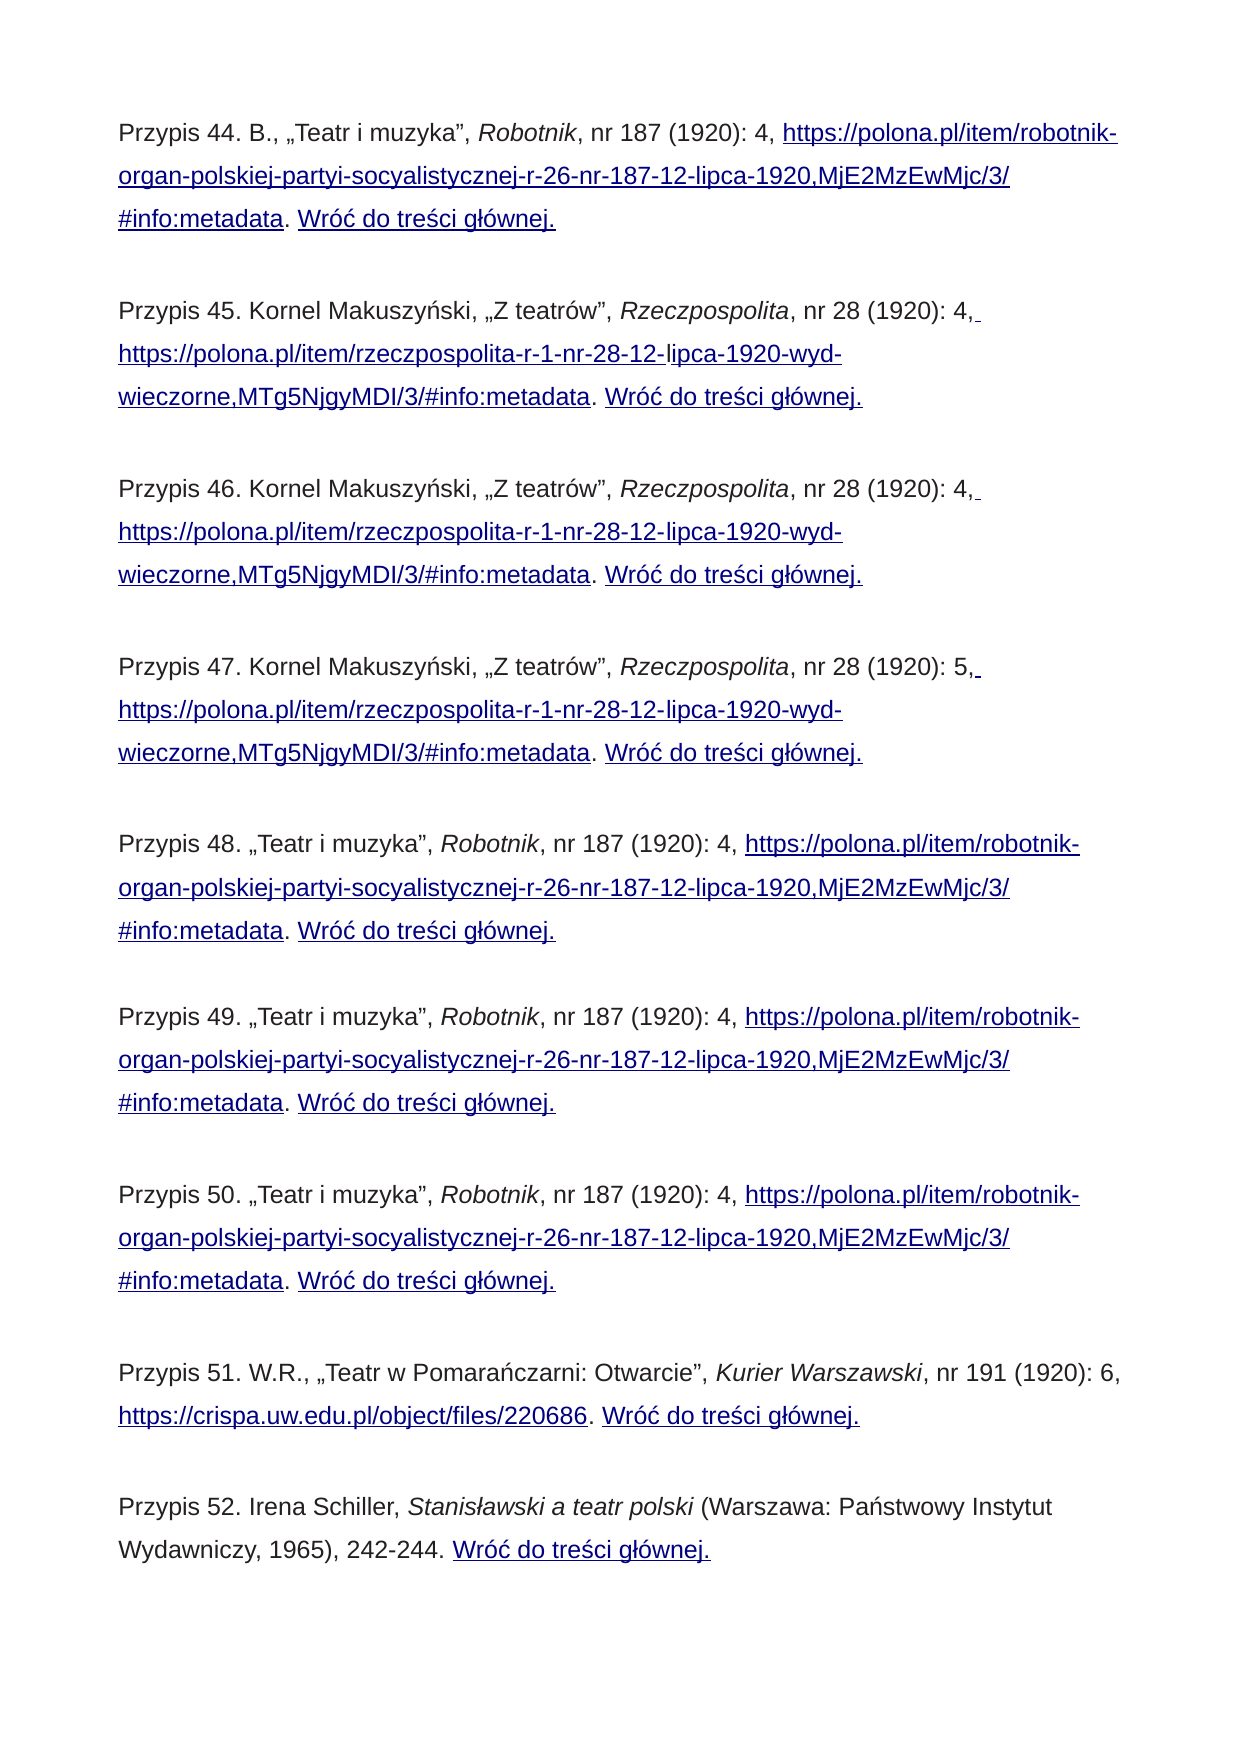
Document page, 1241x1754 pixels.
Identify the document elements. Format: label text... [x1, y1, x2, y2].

text Przypis 52. Irena Schiller, Stanisławski a teatr polski (Warszawa: Państwowy Instytut Wydawniczy, 1965), 242-244. Wróć do treści głównej. [118, 1492, 1122, 1564]
text Przypis 44. B., „Teatr i muzyka”, Robotnik, nr 187 (1920): 4, https://polona.pl/item/robotnik-organ-polskiej-partyi-socyalistycznej-r-26-nr-187-12-lipca-1920,MjE2MzEwMjc/3/#info:metadata. Wróć do treści głównej. [118, 118, 1122, 233]
text Przypis 49. „Teatr i muzyka”, Robotnik, nr 187 (1920): 4, https://polona.pl/item/robotnik-organ-polskiej-partyi-socyalistycznej-r-26-nr-187-12-lipca-1920,MjE2MzEwMjc/3/#info:metadata. Wróć do treści głównej. [118, 1002, 1122, 1117]
text Przypis 45. Kornel Makuszyński, „Z teatrów”, Rzeczpospolita, nr 28 (1920): 4, https://polona.pl/item/rzeczpospolita-r-1-nr-28-12-lipca-1920-wyd-wieczorne,MTg5NjgyMDI/3/#info:metadata. Wróć do treści głównej. [118, 296, 1122, 411]
text Przypis 48. „Teatr i muzyka”, Robotnik, nr 187 (1920): 4, https://polona.pl/item/robotnik-organ-polskiej-partyi-socyalistycznej-r-26-nr-187-12-lipca-1920,MjE2MzEwMjc/3/#info:metadata. Wróć do treści głównej. [118, 829, 1122, 944]
text Przypis 46. Kornel Makuszyński, „Z teatrów”, Rzeczpospolita, nr 28 (1920): 4, https://polona.pl/item/rzeczpospolita-r-1-nr-28-12-lipca-1920-wyd-wieczorne,MTg5NjgyMDI/3/#info:metadata. Wróć do treści głównej. [118, 474, 1122, 589]
text Przypis 50. „Teatr i muzyka”, Robotnik, nr 187 (1920): 4, https://polona.pl/item/robotnik-organ-polskiej-partyi-socyalistycznej-r-26-nr-187-12-lipca-1920,MjE2MzEwMjc/3/#info:metadata. Wróć do treści głównej. [118, 1180, 1122, 1295]
text Przypis 47. Kornel Makuszyński, „Z teatrów”, Rzeczpospolita, nr 28 (1920): 5, https://polona.pl/item/rzeczpospolita-r-1-nr-28-12-lipca-1920-wyd-wieczorne,MTg5NjgyMDI/3/#info:metadata. Wróć do treści głównej. [118, 652, 1122, 767]
text Przypis 51. W.R., „Teatr w Pomarańczarni: Otwarcie”, Kurier Warszawski, nr 191 (1920): 6, https://crispa.uw.edu.pl/object/files/220686. Wróć do treści głównej. [118, 1357, 1122, 1429]
